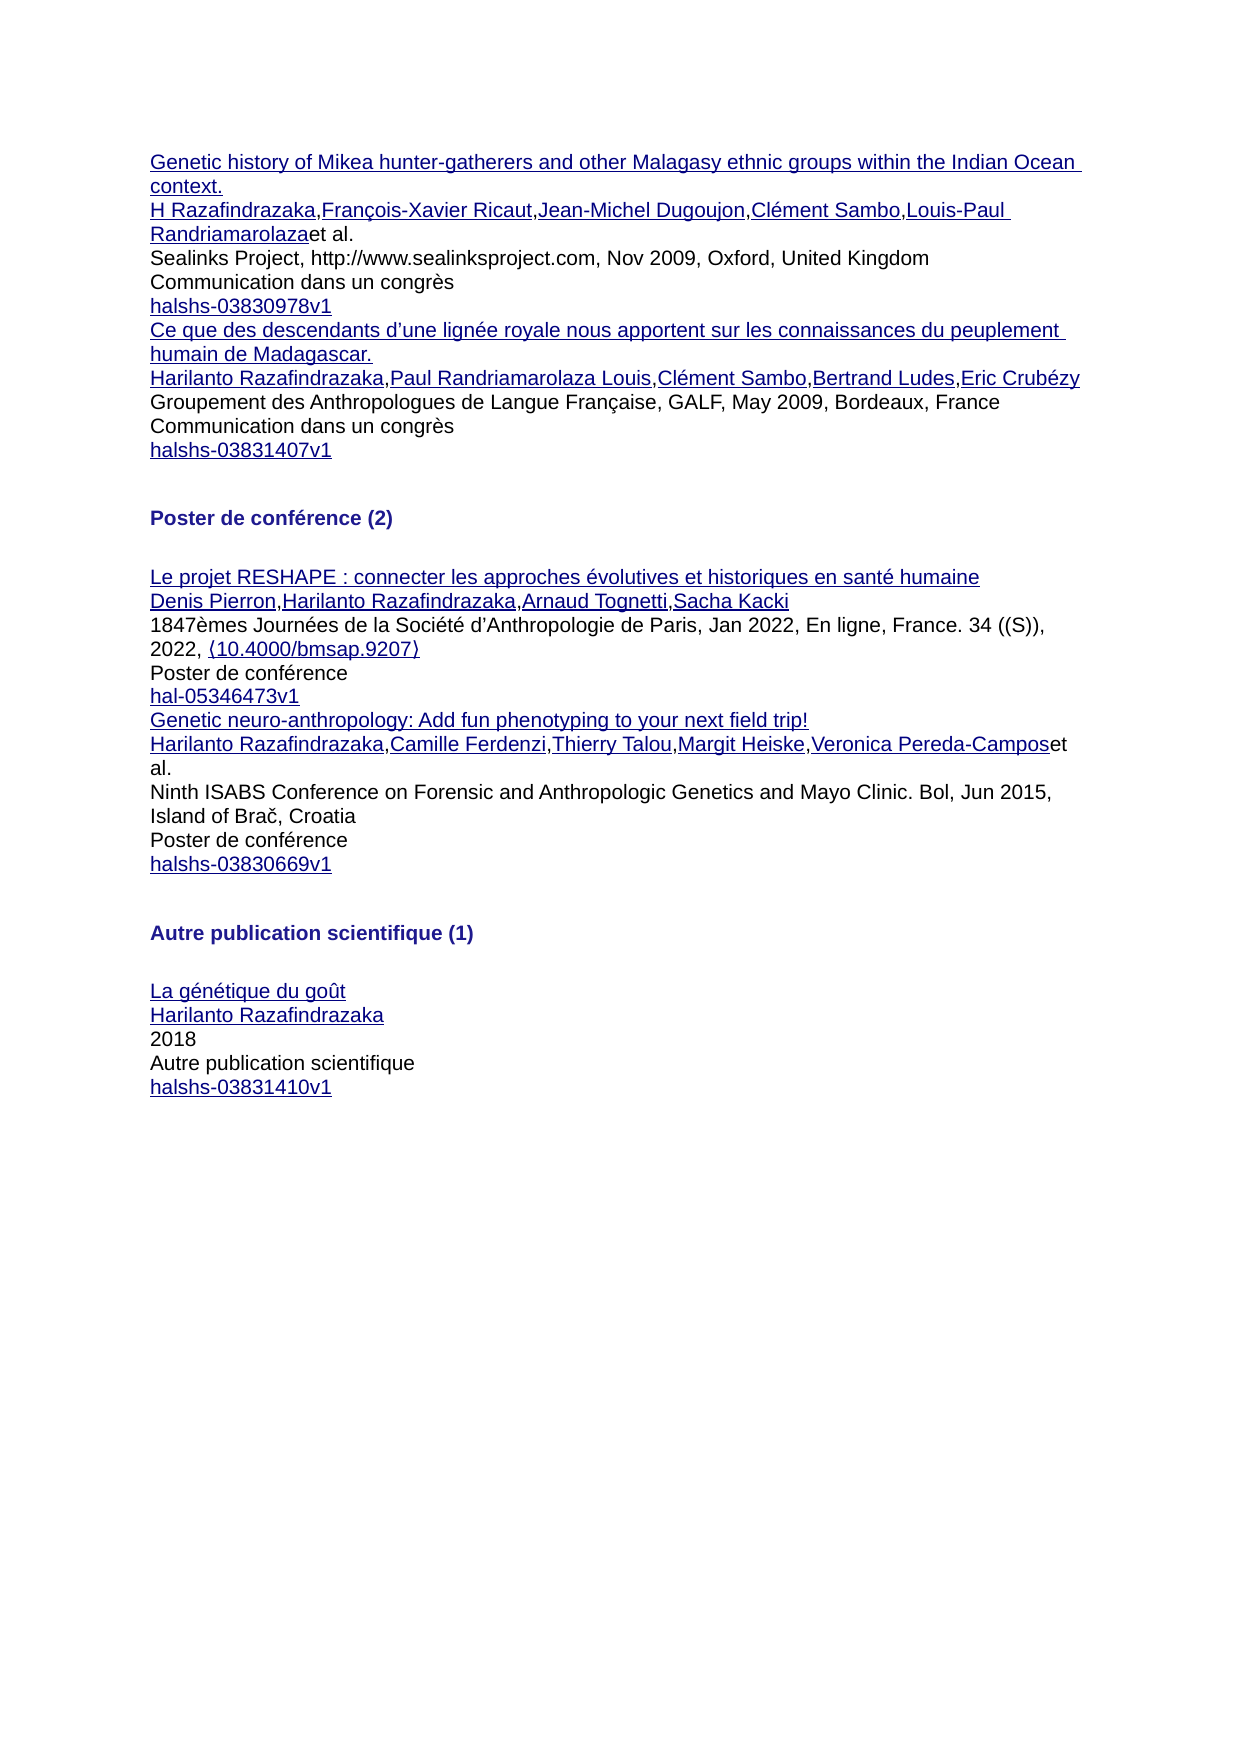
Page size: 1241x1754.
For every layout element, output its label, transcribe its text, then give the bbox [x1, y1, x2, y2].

table_cell Genetic neuro-anthropology: Add fun phenotyping to your next field trip! Harilanto Razafindrazaka,Camille Ferdenzi,Thierry Talou,Margit Heiske,Veronica Pereda-Camposet al. Ninth ISABS Conference on Forensic and Anthropologic Genetics and Mayo Clinic. Bol, Jun 2015, Island of Brač, Croatia Poster de conférence halshs-03830669v1 [150, 708, 1090, 876]
table_header Le projet RESHAPE : connecter les approches évolutives et historiques en santé humaine Denis Pierron,Harilanto Razafindrazaka,Arnaud Tognetti,Sacha Kacki 1847èmes Journées de la Société d’Anthropologie de Paris, Jan 2022, En ligne, France. 34 ((S)), 2022, ⟨10.4000/bmsap.9207⟩ Poster de conférence hal-05346473v1 [150, 565, 1090, 708]
table_header La génétique du goût Harilanto Razafindrazaka 2018 Autre publication scientifique halshs-03831410v1 [150, 979, 1090, 1099]
table_cell Ce que des descendants d’une lignée royale nous apportent sur les connaissances du peuplement humain de Madagascar. Harilanto Razafindrazaka,Paul Randriamarolaza Louis,Clément Sambo,Bertrand Ludes,Eric Crubézy Groupement des Anthropologues de Langue Française, GALF, May 2009, Bordeaux, France Communication dans un congrès halshs-03831407v1 [150, 318, 1090, 461]
subtitle Autre publication scientifique (1) [150, 921, 1090, 945]
table_cell Genetic history of Mikea hunter-gatherers and other Malagasy ethnic groups within the Indian Ocean context. H Razafindrazaka,François-Xavier Ricaut,Jean-Michel Dugoujon,Clément Sambo,Louis-Paul Randriamarolazaet al. Sealinks Project, http://www.sealinksproject.com, Nov 2009, Oxford, United Kingdom Communication dans un congrès halshs-03830978v1 [150, 150, 1090, 318]
subtitle Poster de conférence (2) [150, 506, 1090, 530]
